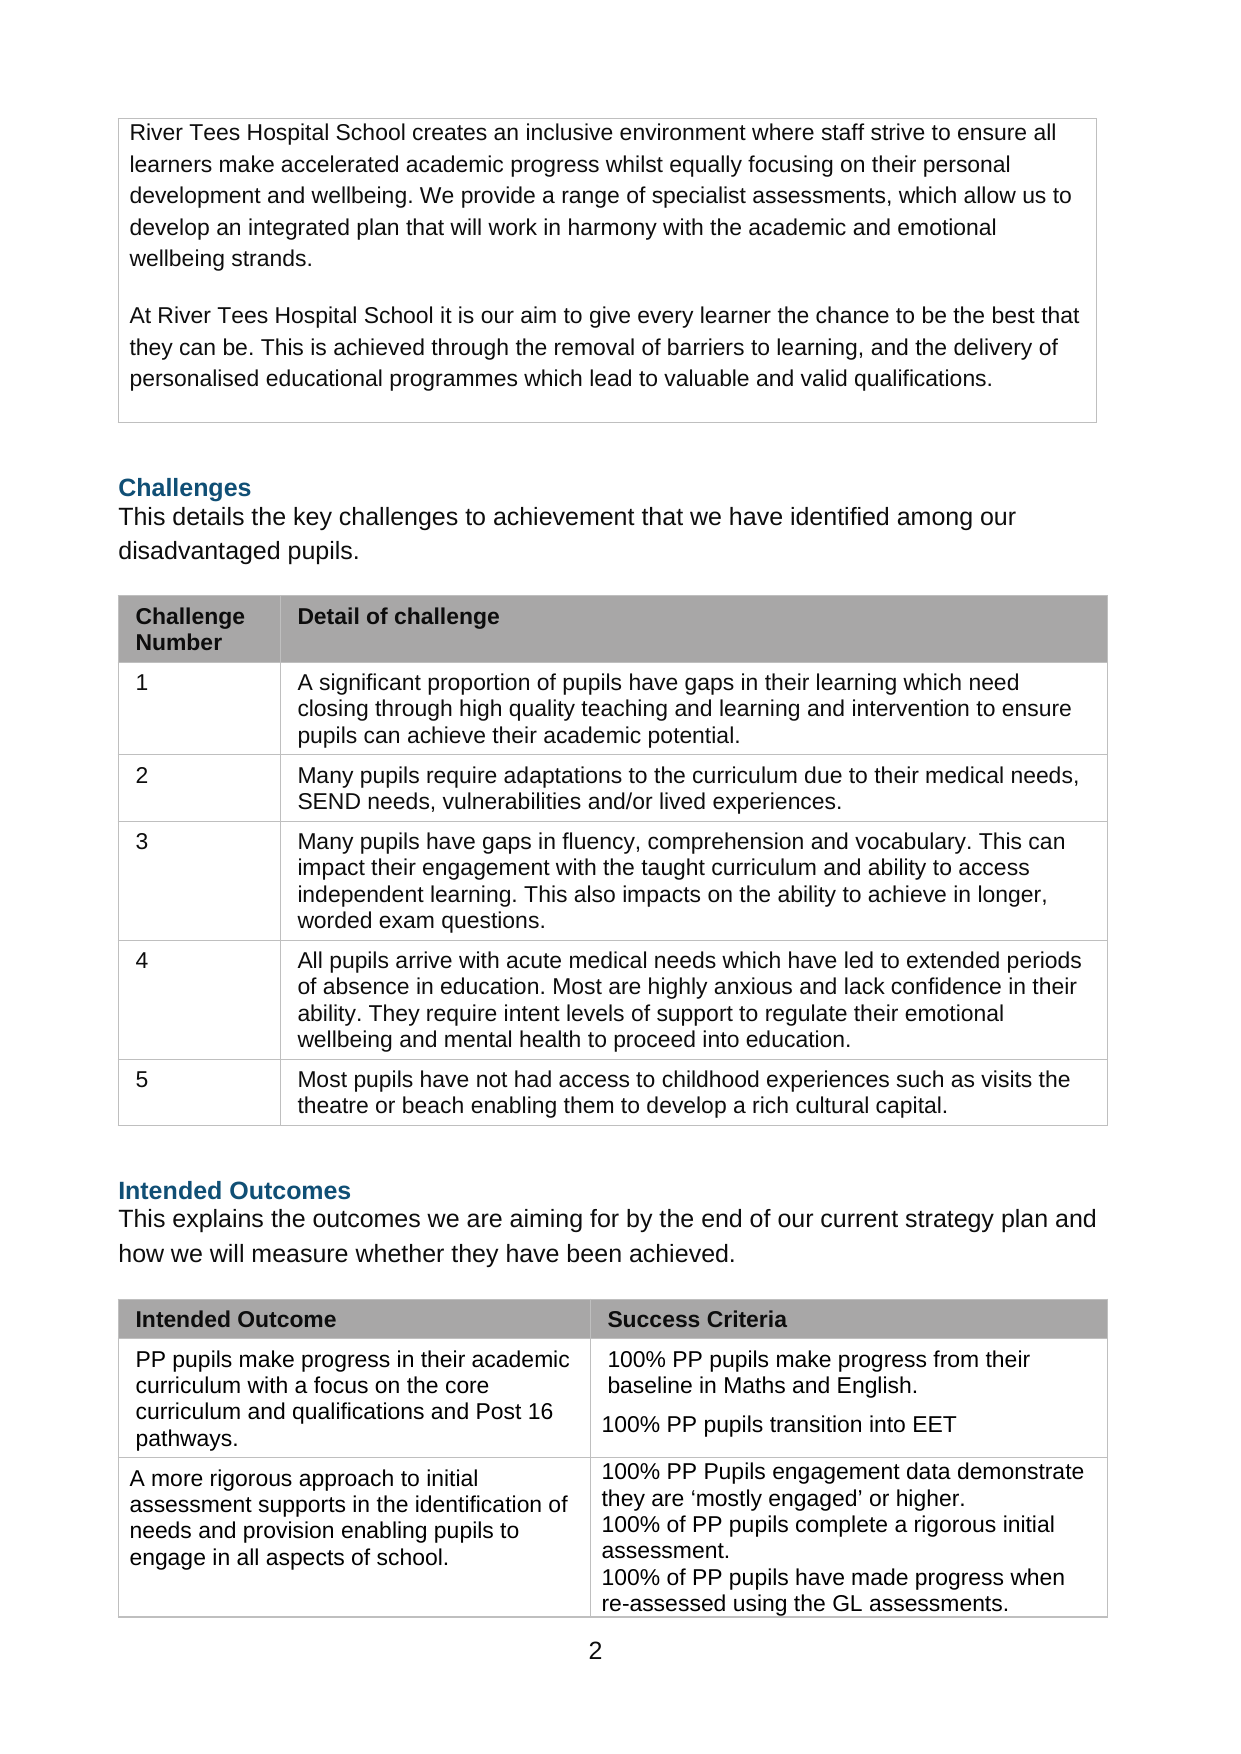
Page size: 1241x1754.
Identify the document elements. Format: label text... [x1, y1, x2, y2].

subtitle Intended Outcomes [118, 1176, 1107, 1204]
table_cell PP pupils make progress in their academic curriculum with a focus on the core curriculum and qualifications and Post 16 pathways. [119, 1339, 590, 1457]
table_cell Many pupils have gaps in fluency, comprehension and vocabulary. This can impact their engagement with the taught curriculum and ability to access independent learning. This also impacts on the ability to achieve in longer, worded exam questions. [281, 822, 1107, 939]
subtitle Challenges [118, 473, 1107, 501]
table_header Success Criteria [591, 1300, 1107, 1338]
table_header River Tees Hospital School creates an inclusive environment where staff strive to ensure all learners make accelerated academic progress whilst equally focusing on their personal development and wellbeing. We provide a range of specialist assessments, which allow us to develop an integrated plan that will work in harmony with the academic and emotional wellbeing strands. At River Tees Hospital School it is our aim to give every learner the chance to be the best that they can be. This is achieved through the removal of barriers to learning, and the delivery of personalised educational programmes which lead to valuable and valid qualifications. [119, 119, 1096, 422]
table_cell Many pupils require adaptations to the curriculum due to their medical needs, SEND needs, vulnerabilities and/or lived experiences. [281, 755, 1107, 821]
table_cell 100% PP Pupils engagement data demonstrate they are ‘mostly engaged’ or higher. 100% of PP pupils complete a rigorous initial assessment. 100% of PP pupils have made progress when re-assessed using the GL assessments. [591, 1458, 1107, 1616]
text This explains the outcomes we are aiming for by the end of our current strategy plan and how we will measure whether they have been achieved. [118, 1204, 1107, 1268]
table_cell 3 [119, 822, 280, 939]
table_cell Most pupils have not had access to childhood experiences such as visits the theatre or beach enabling them to develop a rich cultural capital. [281, 1060, 1107, 1125]
table_cell 5 [119, 1060, 280, 1125]
table_header Challenge Number [119, 596, 280, 662]
table_cell A significant proportion of pupils have gaps in their learning which need closing through high quality teaching and learning and intervention to ensure pupils can achieve their academic potential. [281, 663, 1107, 754]
table_cell 100% PP pupils make progress from their baseline in Maths and English. 100% PP pupils transition into EET [591, 1339, 1107, 1457]
table_cell All pupils arrive with acute medical needs which have led to extended periods of absence in education. Most are highly anxious and lack confidence in their ability. They require intent levels of support to regulate their emotional wellbeing and mental health to proceed into education. [281, 941, 1107, 1058]
table_header Intended Outcome [119, 1300, 590, 1338]
text This details the key challenges to achievement that we have identified among our disadvantaged pupils. [118, 501, 1107, 565]
table_cell 4 [119, 941, 280, 1058]
table_cell 1 [119, 663, 280, 754]
table_header Detail of challenge [281, 596, 1107, 662]
table_cell 2 [119, 755, 280, 821]
table_cell A more rigorous approach to initial assessment supports in the identification of needs and provision enabling pupils to engage in all aspects of school. [119, 1458, 590, 1616]
